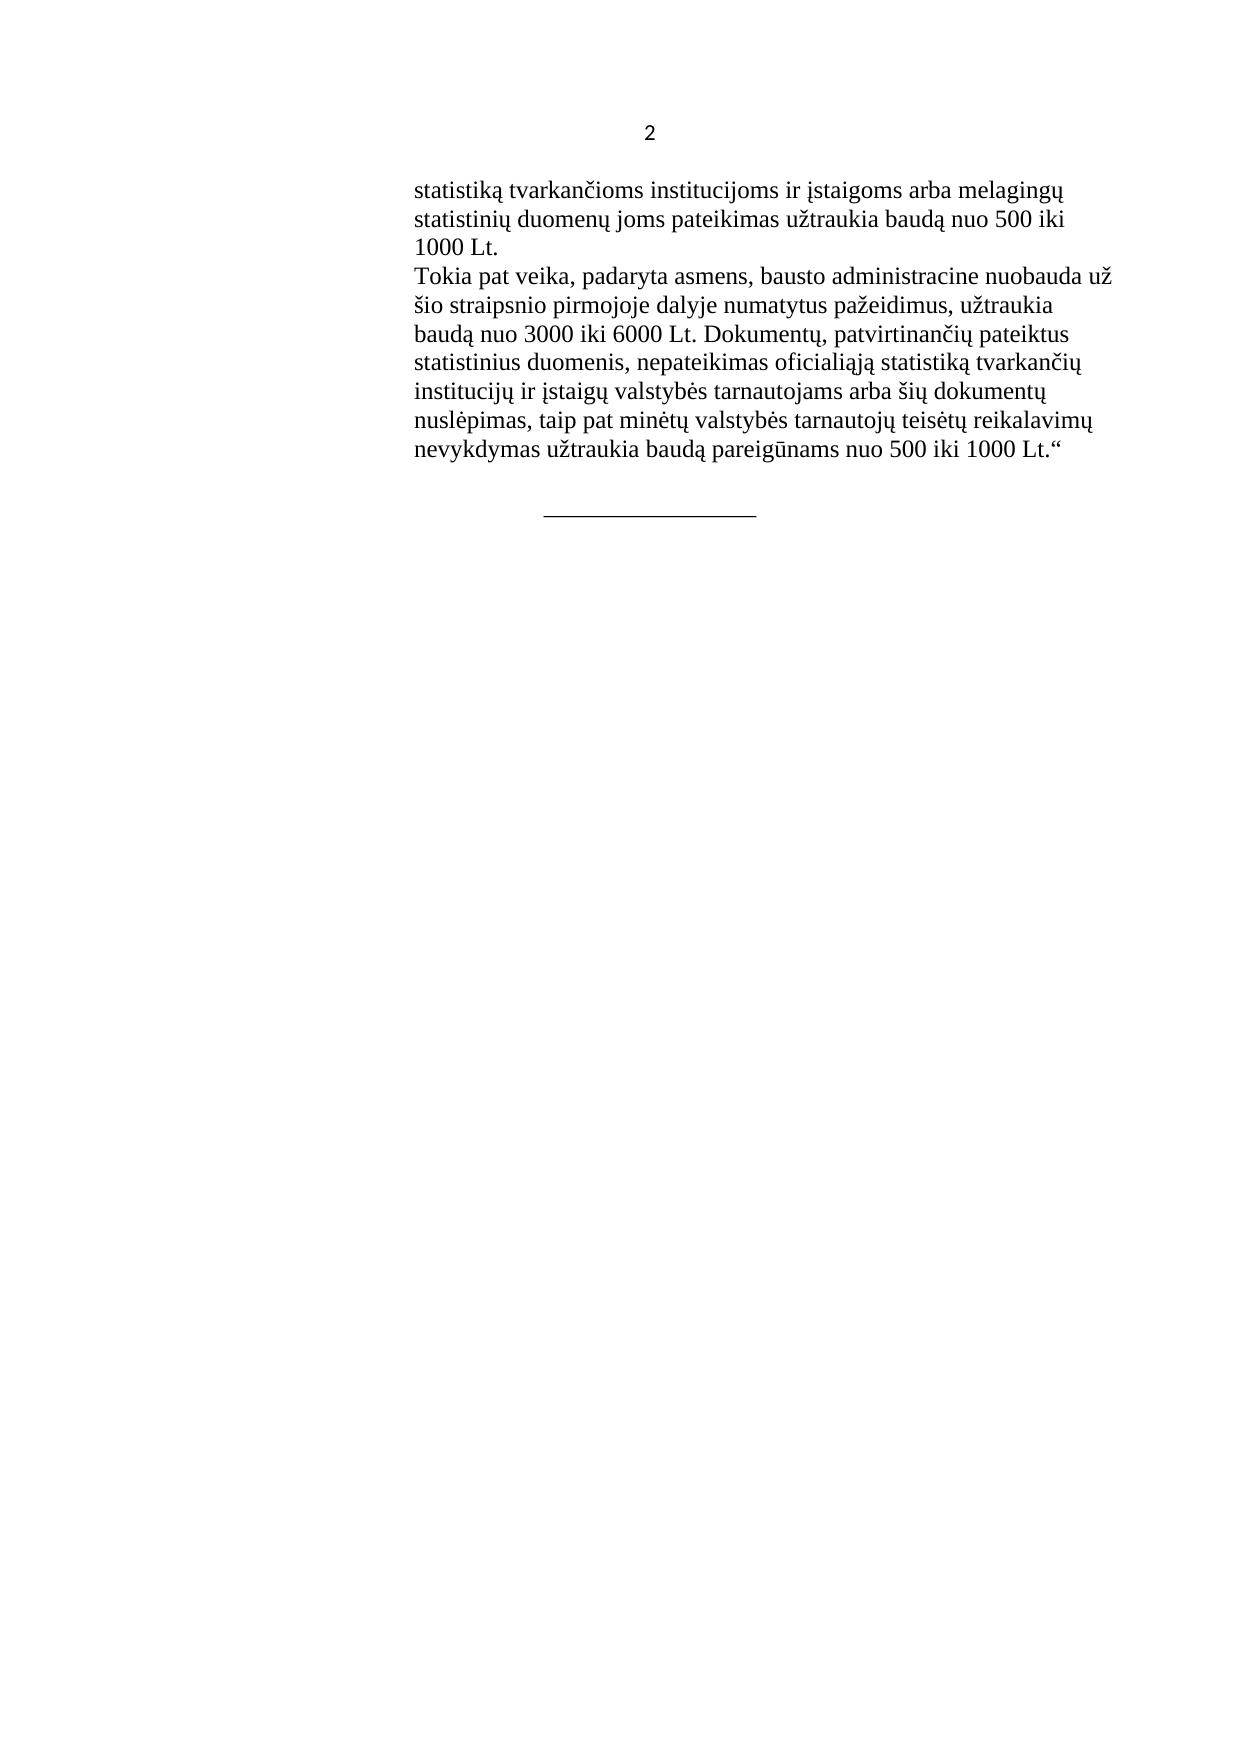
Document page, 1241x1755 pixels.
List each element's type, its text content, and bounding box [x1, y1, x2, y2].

table_cell [177, 175, 410, 462]
text _________________ [177, 491, 1122, 520]
table_cell statistiką tvarkančioms institucijoms ir įstaigoms arba melagingų statistinių duomenų joms pateikimas užtraukia baudą nuo 500 iki 1000 Lt. Tokia pat veika, padaryta asmens, bausto administracine nuobauda už šio straipsnio pirmojoje dalyje numatytus pažeidimus, užtraukia baudą nuo 3000 iki 6000 Lt. Dokumentų, patvirtinančių pateiktus statistinius duomenis, nepateikimas oficialiąją statistiką tvarkančių institucijų ir įstaigų valstybės tarnautojams arba šių dokumentų nuslėpimas, taip pat minėtų valstybės tarnautojų teisėtų reikalavimų nevykdymas užtraukia baudą pareigūnams nuo 500 iki 1000 Lt.“ [410, 175, 1122, 462]
